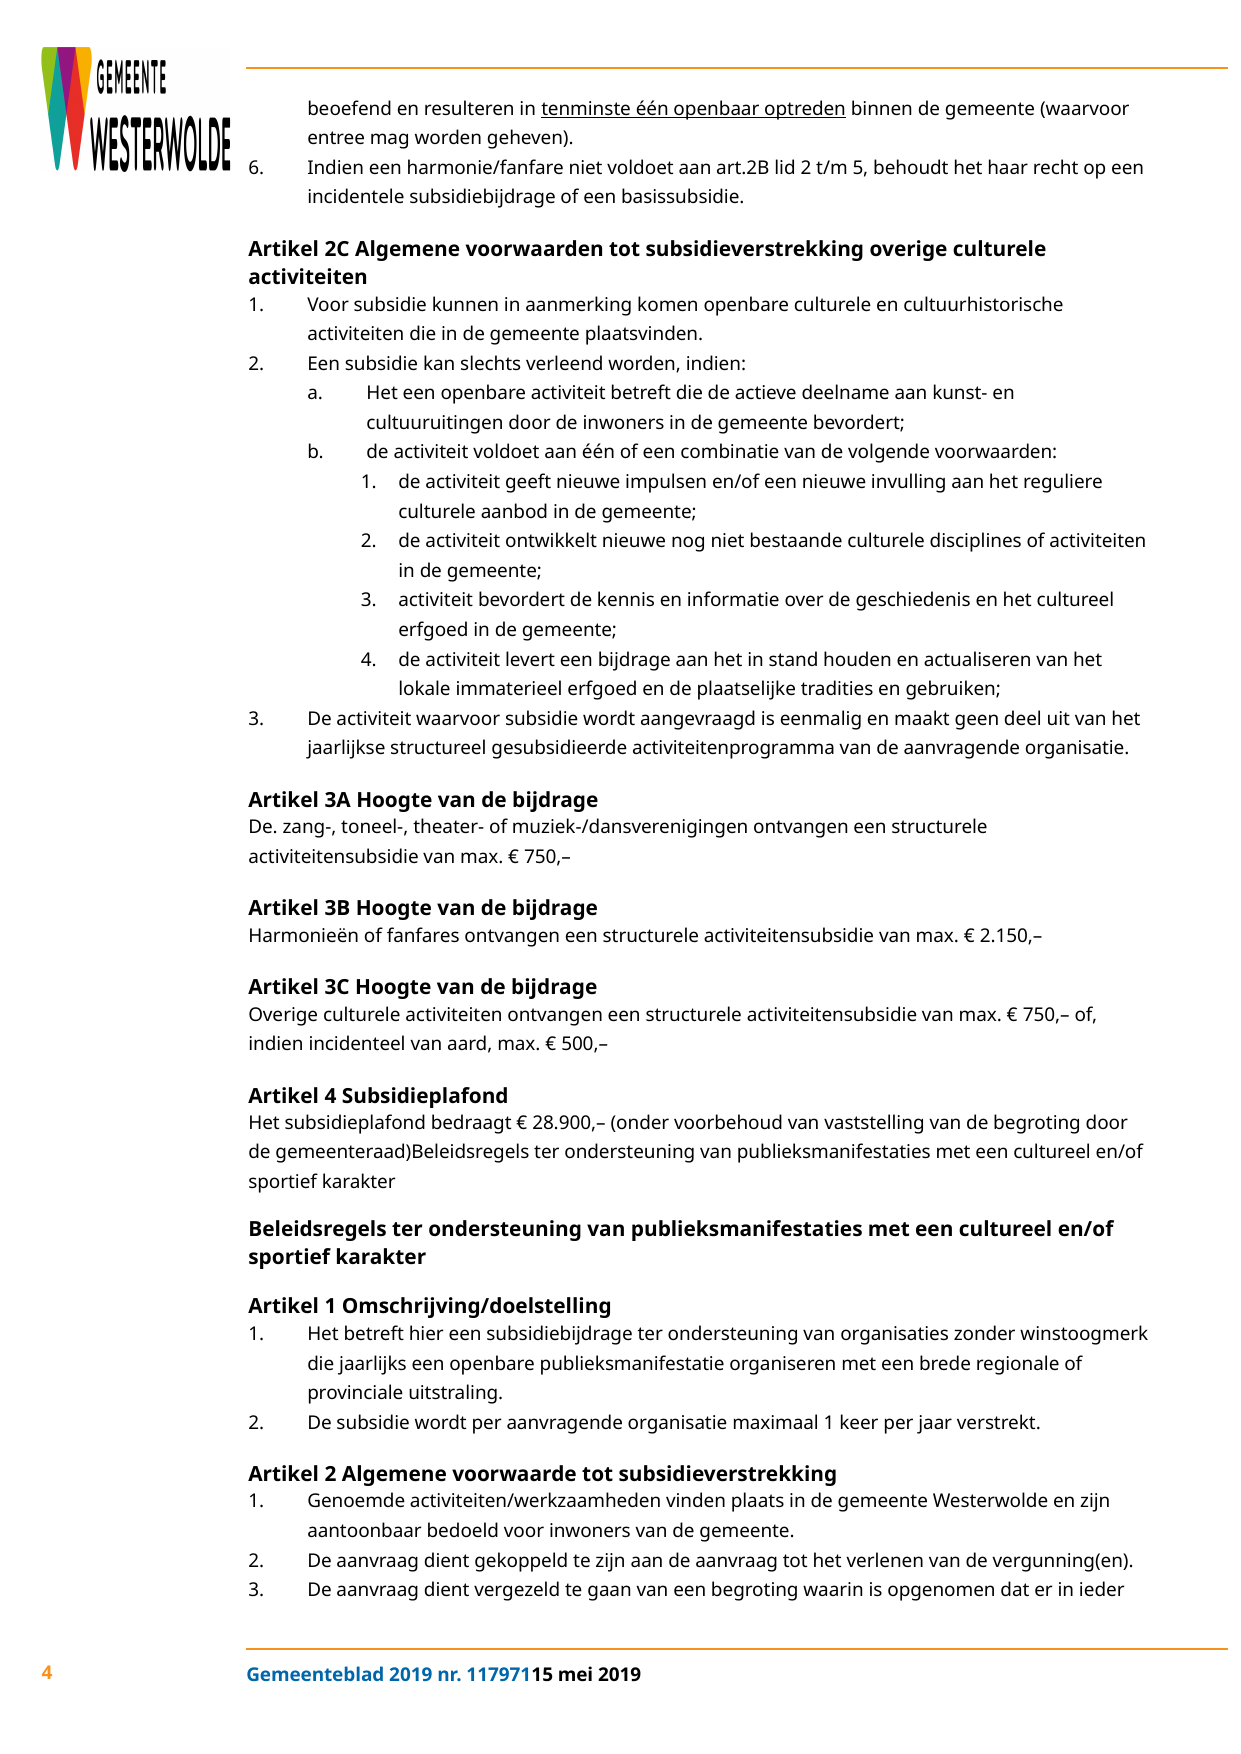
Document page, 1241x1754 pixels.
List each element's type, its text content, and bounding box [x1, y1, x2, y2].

text Artikel 2 Algemene voorwaarde tot subsidieverstrekking [248, 1459, 1152, 1488]
list De aanvraag dient gekoppeld te zijn aan de aanvraag tot het verlenen van de vergunning(en). [248, 1547, 1152, 1573]
list De activiteit waarvoor subsidie wordt aangevraagd is eenmalig en maakt geen deel uit van het jaarlijkse structureel gesubsidieerde activiteitenprogramma van de aanvragende organisatie. [248, 705, 1152, 760]
list de activiteit geeft nieuwe impulsen en/of een nieuwe invulling aan het reguliere culturele aanbod in de gemeente; [361, 468, 1152, 524]
list Genoemde activiteiten/werkzaamheden vinden plaats in de gemeente Westerwolde en zijn aantoonbaar bedoeld voor inwoners van de gemeente. [248, 1488, 1152, 1543]
list Indien een harmonie/fanfare niet voldoet aan art.2B lid 2 t/m 5, behoudt het haar recht op een incidentele subsidiebijdrage of een basissubsidie. [248, 154, 1152, 209]
list beoefend en resulteren in tenminste één openbaar optreden binnen de gemeente (waarvoor entree mag worden geheven). [248, 95, 1152, 150]
list De aanvraag dient vergezeld te gaan van een begroting waarin is opgenomen dat er in ieder [248, 1576, 1152, 1602]
text Artikel 1 Omschrijving/doelstelling [248, 1292, 1152, 1320]
text Artikel 3B Hoogte van de bijdrage [248, 893, 1152, 922]
text Harmonieën of fanfares ontvangen een structurele activiteitensubsidie van max. € 2.150,– [248, 922, 1152, 948]
text Artikel 3C Hoogte van de bijdrage [248, 972, 1152, 1001]
text Artikel 4 Subsidieplafond [248, 1081, 1152, 1109]
list activiteit bevordert de kennis en informatie over de geschiedenis en het cultureel erfgoed in de gemeente; [361, 587, 1152, 642]
list De subsidie wordt per aanvragende organisatie maximaal 1 keer per jaar verstrekt. [248, 1409, 1152, 1434]
list Het een openbare activiteit betreft die de actieve deelname aan kunst- en cultuuruitingen door de inwoners in de gemeente bevordert; [307, 379, 1152, 435]
text Artikel 3A Hoogte van de bijdrage [248, 785, 1152, 813]
text Het subsidieplafond bedraagt € 28.900,– (onder voorbehoud van vaststelling van de begroting door de gemeenteraad)Beleidsregels ter ondersteuning van publieksmanifestaties met een cultureel en/of sportief karakter [248, 1109, 1152, 1194]
text Beleidsregels ter ondersteuning van publieksmanifestaties met een cultureel en/of sportief karakter [248, 1214, 1152, 1271]
list de activiteit ontwikkelt nieuwe nog niet bestaande culturele disciplines of activiteiten in de gemeente; [361, 527, 1152, 583]
picture [41, 47, 231, 172]
text Overige culturele activiteiten ontvangen een structurele activiteitensubsidie van max. € 750,– of, indien incidenteel van aard, max. € 500,– [248, 1001, 1152, 1056]
list Voor subsidie kunnen in aanmerking komen openbare culturele en cultuurhistorische activiteiten die in de gemeente plaatsvinden. [248, 291, 1152, 346]
list de activiteit voldoet aan één of een combinatie van de volgende voorwaarden: [307, 439, 1152, 464]
text De. zang-, toneel-, theater- of muziek-/dansverenigingen ontvangen een structurele activiteitensubsidie van max. € 750,– [248, 813, 1152, 869]
list Een subsidie kan slechts verleend worden, indien: [248, 350, 1152, 376]
list Het betreft hier een subsidiebijdrage ter ondersteuning van organisaties zonder winstoogmerk die jaarlijks een openbare publieksmanifestatie organiseren met een brede regionale of provinciale uitstraling. [248, 1320, 1152, 1405]
list de activiteit levert een bijdrage aan het in stand houden en actualiseren van het lokale immaterieel erfgoed en de plaatselijke tradities en gebruiken; [361, 646, 1152, 701]
text Artikel 2C Algemene voorwaarden tot subsidieverstrekking overige culturele activiteiten [248, 234, 1152, 291]
